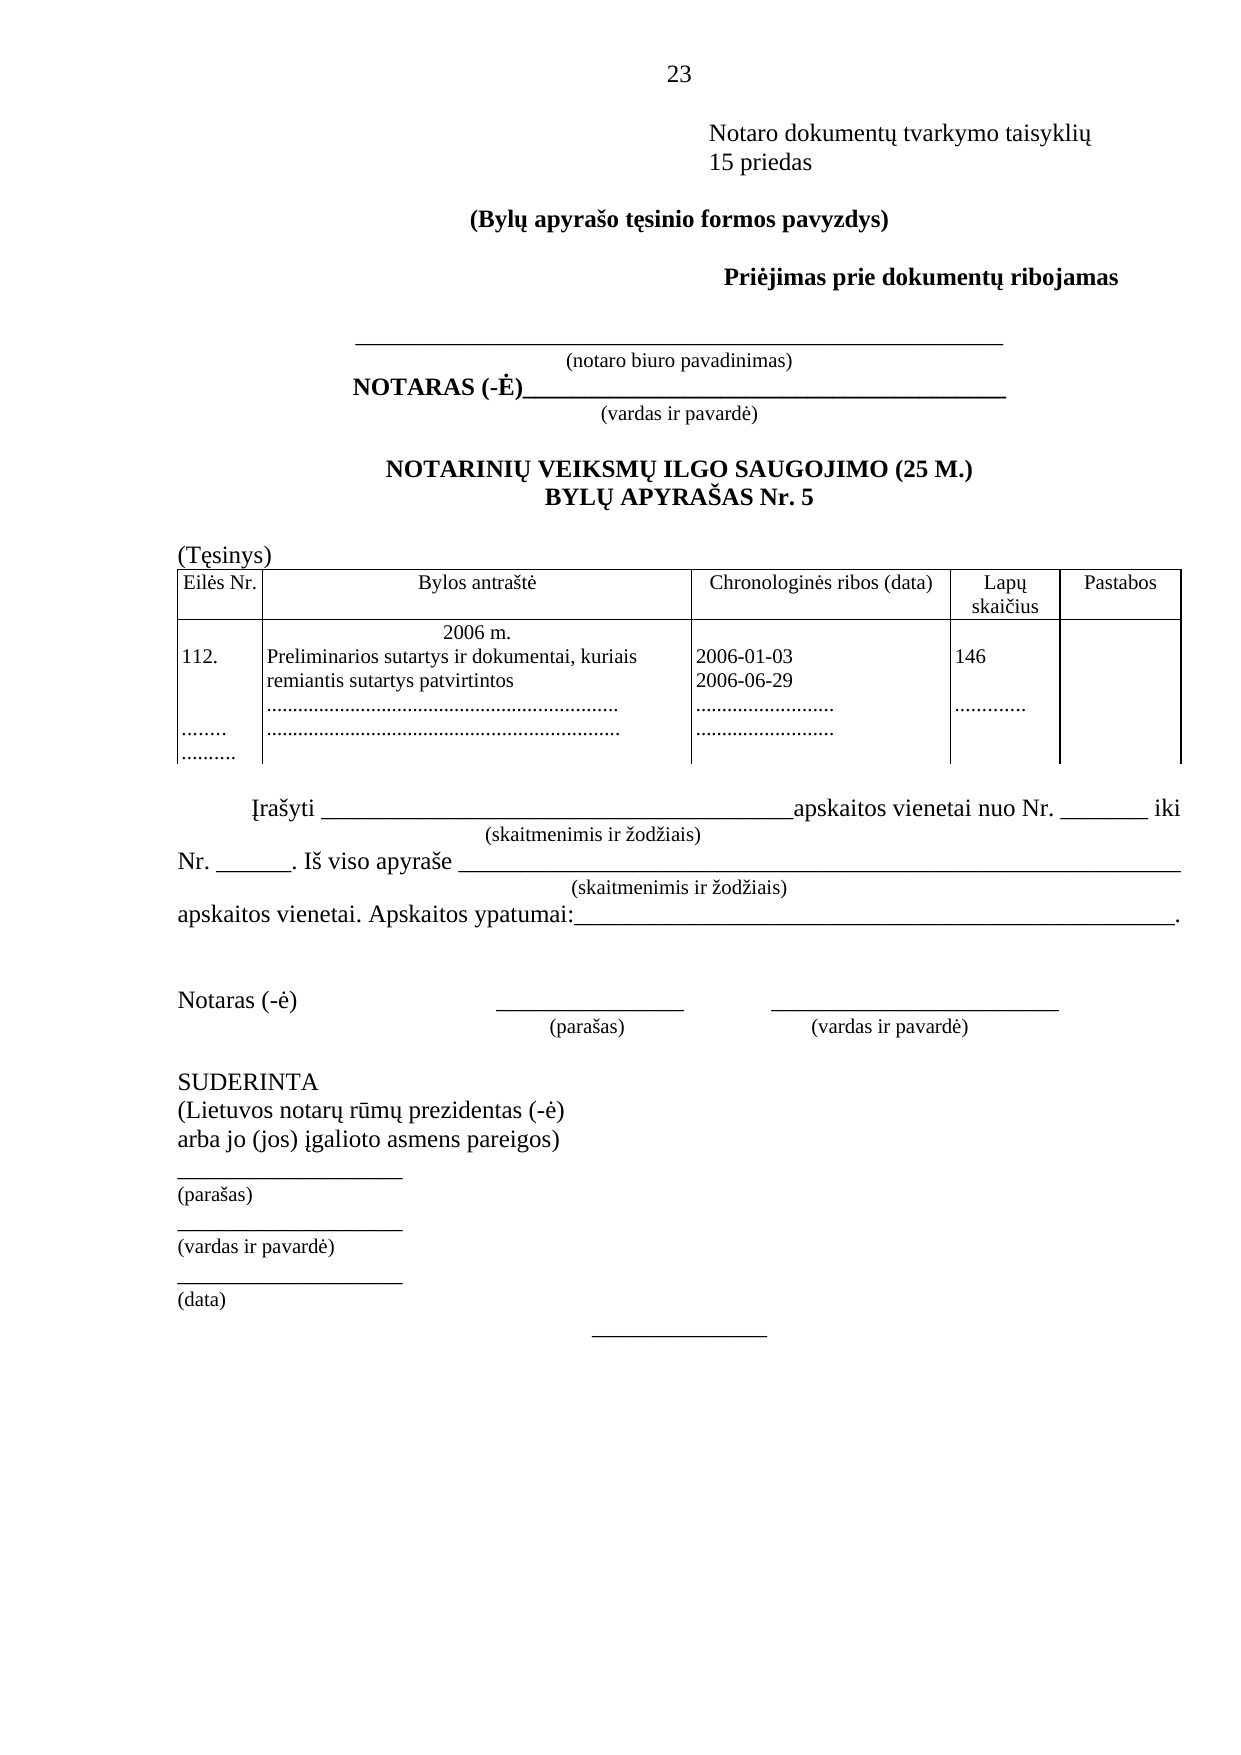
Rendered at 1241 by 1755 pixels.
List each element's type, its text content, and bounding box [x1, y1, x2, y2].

table_header Bylos antraštė [263, 570, 691, 618]
table_header Eilės Nr. [178, 570, 262, 618]
text ______________ [177, 1311, 1181, 1340]
text (Tęsinys) [177, 540, 1181, 569]
text (notaro biuro pavadinimas) [177, 348, 1181, 372]
text SUDERINTA [177, 1067, 1181, 1095]
text (Bylų apyrašo tęsinio formos pavyzdys) [177, 204, 1181, 233]
table_cell [692, 620, 696, 644]
table_cell [946, 716, 950, 740]
text __________________ [177, 1153, 1181, 1182]
table_cell [687, 716, 691, 740]
table_cell [263, 716, 267, 740]
table_cell 112. [178, 644, 262, 692]
table_cell [258, 740, 262, 764]
text (parašas) (vardas ir pavardė) [177, 1014, 1181, 1038]
table_cell [263, 692, 267, 716]
table_cell 146 [951, 644, 1059, 692]
text (skaitmenimis ir žodžiais) [177, 875, 1181, 899]
table_cell [687, 692, 691, 716]
table_cell [1061, 644, 1180, 692]
table_cell [946, 620, 950, 644]
text Notaro dokumentų tvarkymo taisyklių [709, 118, 1181, 147]
text (Lietuvos notarų rūmų prezidentas (-ė) [177, 1095, 1181, 1124]
text __________________ [177, 1258, 1181, 1287]
table_cell [258, 716, 262, 740]
text (vardas ir pavardė) [177, 1234, 1181, 1258]
text __________________ [177, 1206, 1181, 1234]
text Priėjimas prie dokumentų ribojamas [649, 262, 1181, 291]
text (data) [177, 1287, 1181, 1311]
text (skaitmenimis ir žodžiais) [177, 822, 1181, 846]
text Įrašyti apskaitos vienetai nuo Nr. _______ iki [177, 793, 1181, 822]
text apskaitos vienetai. Apskaitos ypatumai: . [177, 899, 1181, 927]
table_cell [946, 692, 950, 716]
text Nr. ______. Iš viso apyraše [177, 846, 1181, 875]
table_cell [946, 740, 950, 764]
table_cell [687, 740, 691, 764]
text 15 priedas [177, 147, 1181, 176]
table_cell [263, 740, 267, 764]
text Notaras (-ė) _______________ _______________________ [177, 985, 1181, 1014]
table_header Pastabos [1061, 570, 1180, 618]
text NOTARAS (-Ė) [177, 372, 1181, 401]
text (parašas) [177, 1182, 1181, 1206]
table_cell [258, 620, 262, 644]
text arba jo (jos) įgalioto asmens pareigos) [177, 1124, 1181, 1153]
table_cell [258, 692, 262, 716]
text (vardas ir pavardė) [177, 401, 1181, 425]
table_header Chronologinės ribos (data) [692, 570, 950, 618]
table_cell [692, 716, 696, 740]
table_cell [692, 692, 696, 716]
text NOTARINIŲ VEIKSMŲ ILGO SAUGOJIMO (25 M.) [177, 454, 1181, 482]
table_cell [692, 740, 696, 764]
text BYLŲ APYRAŠAS Nr. 5 [177, 482, 1181, 511]
